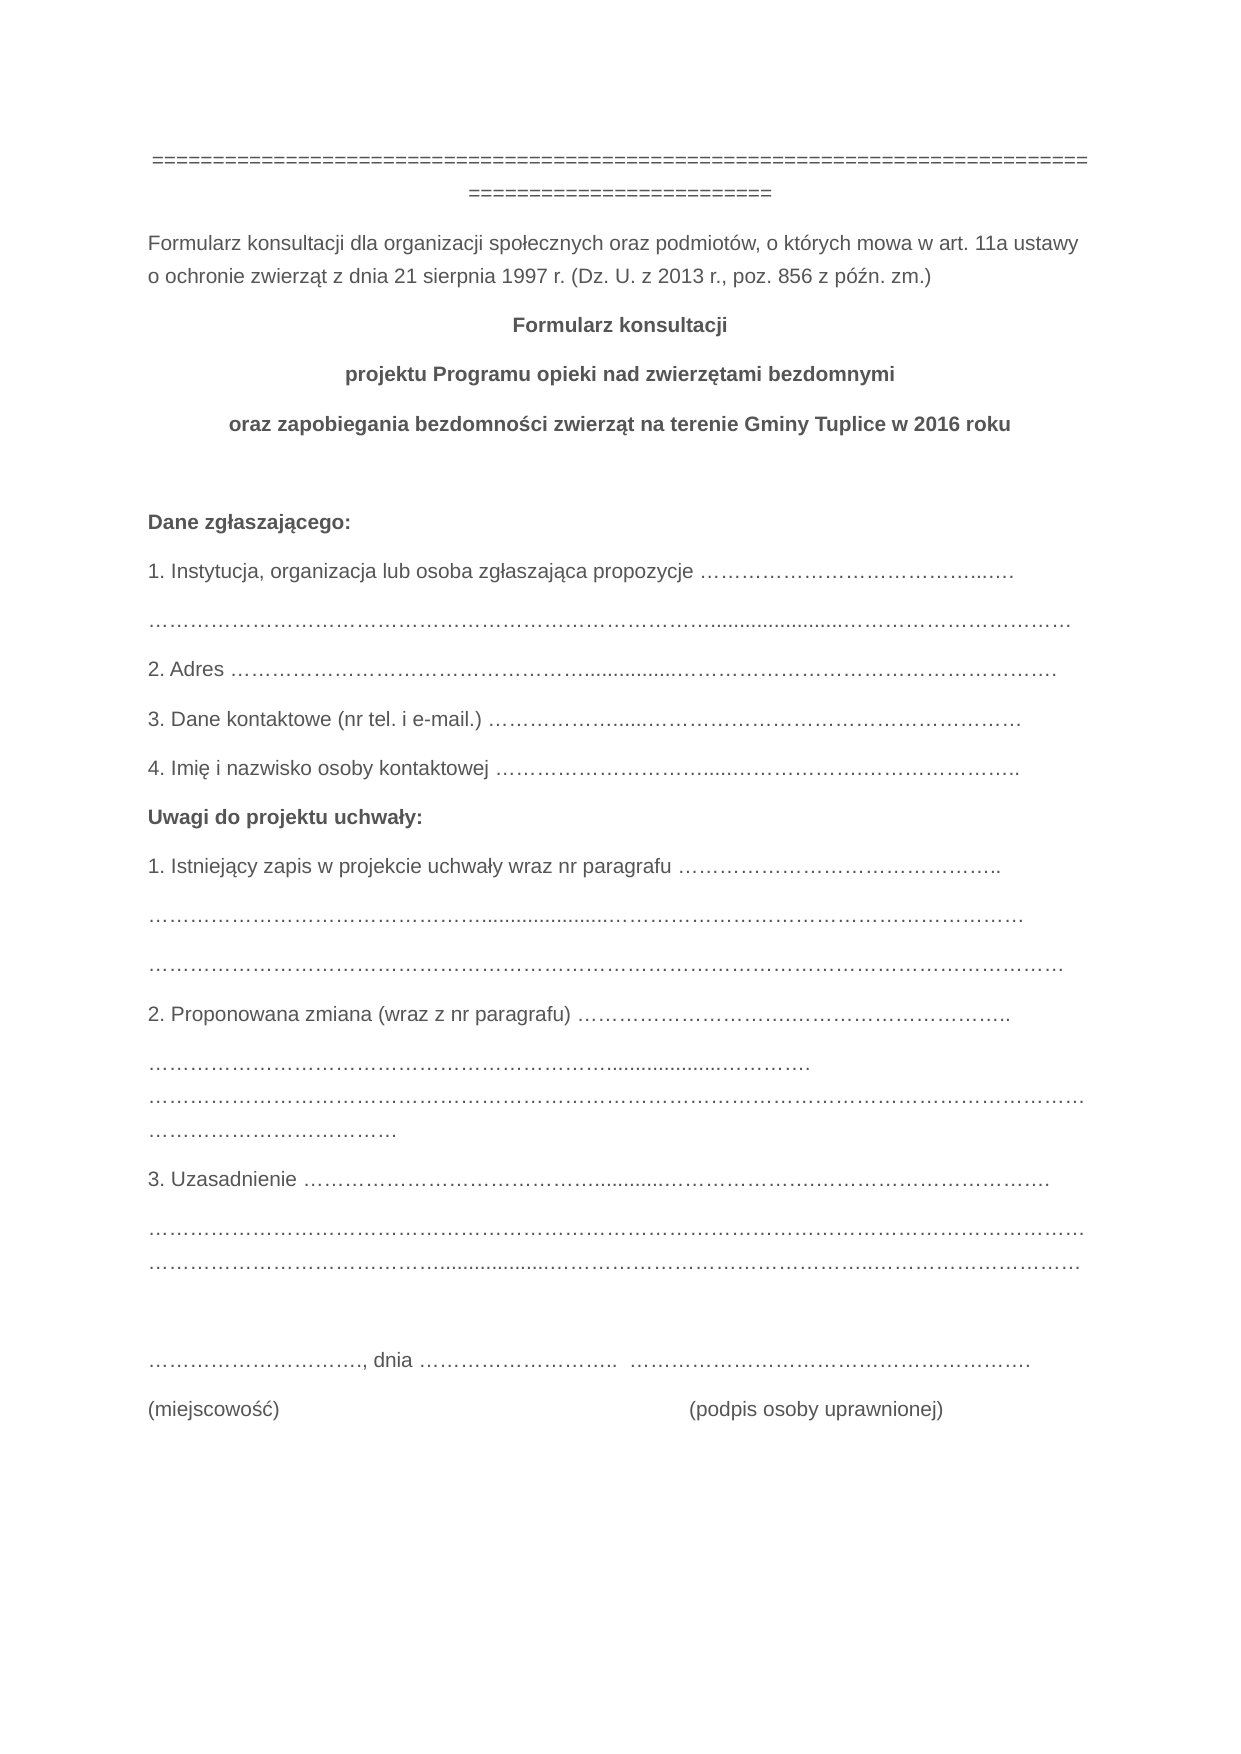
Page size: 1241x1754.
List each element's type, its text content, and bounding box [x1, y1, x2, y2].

text Dane zgłaszającego: [148, 510, 1093, 534]
text …………………………………………………………………………………………………………………… [148, 952, 1093, 976]
text 1. Instytucja, organizacja lub osoba zgłaszająca propozycje …………………………………...…. [148, 559, 1093, 583]
text Formularz konsultacji [148, 313, 1093, 337]
text oraz zapobiegania bezdomności zwierząt na terenie Gminy Tuplice w 2016 roku [148, 411, 1093, 435]
text Formularz konsultacji dla organizacji społecznych oraz podmiotów, o których mowa w art. 11a ustawy o ochronie zwierząt z dnia 21 sierpnia 1997 r. (Dz. U. z 2013 r., poz. 856 z późn. zm.) [148, 230, 1093, 288]
text …………………………., dnia ……………………….. …………………………………………………. [148, 1348, 1093, 1372]
text ……………………………………………………………………………………………………………………………………………………………...................………………………………………..………………………… [148, 1216, 1093, 1273]
text 2. Proponowana zmiana (wraz z nr paragrafu) ………………………….………………………….. [148, 1001, 1093, 1025]
text ……………………………………………………………………….......................…………………………… [148, 608, 1093, 632]
text ====================================================================================================== [148, 148, 1093, 205]
text Uwagi do projektu uchwały: [148, 805, 1093, 829]
text 2. Adres ……………………………………………................………………………………………………. [148, 657, 1093, 681]
text 1. Istniejący zapis w projekcie uchwały wraz nr paragrafu ……………………………………….. [148, 854, 1093, 878]
text 4. Imię i nazwisko osoby kontaktowej ………………………….....……………….………………….. [148, 756, 1093, 779]
text 3. Dane kontaktowe (nr tel. i e-mail.) ………………......……………………………………………… [148, 706, 1093, 730]
text …………………………………………………………....................………….……………………………………………………………………………………………………………………………………………………… [148, 1051, 1093, 1142]
text (miejscowość) (podpis osoby uprawnionej) [148, 1397, 1093, 1421]
text 3. Uzasadnienie ……………………………………............………………….……………………………. [148, 1167, 1093, 1191]
text projektu Programu opieki nad zwierzętami bezdomnymi [148, 362, 1093, 386]
text …………………………………………......................…………………………………………………… [148, 903, 1093, 927]
